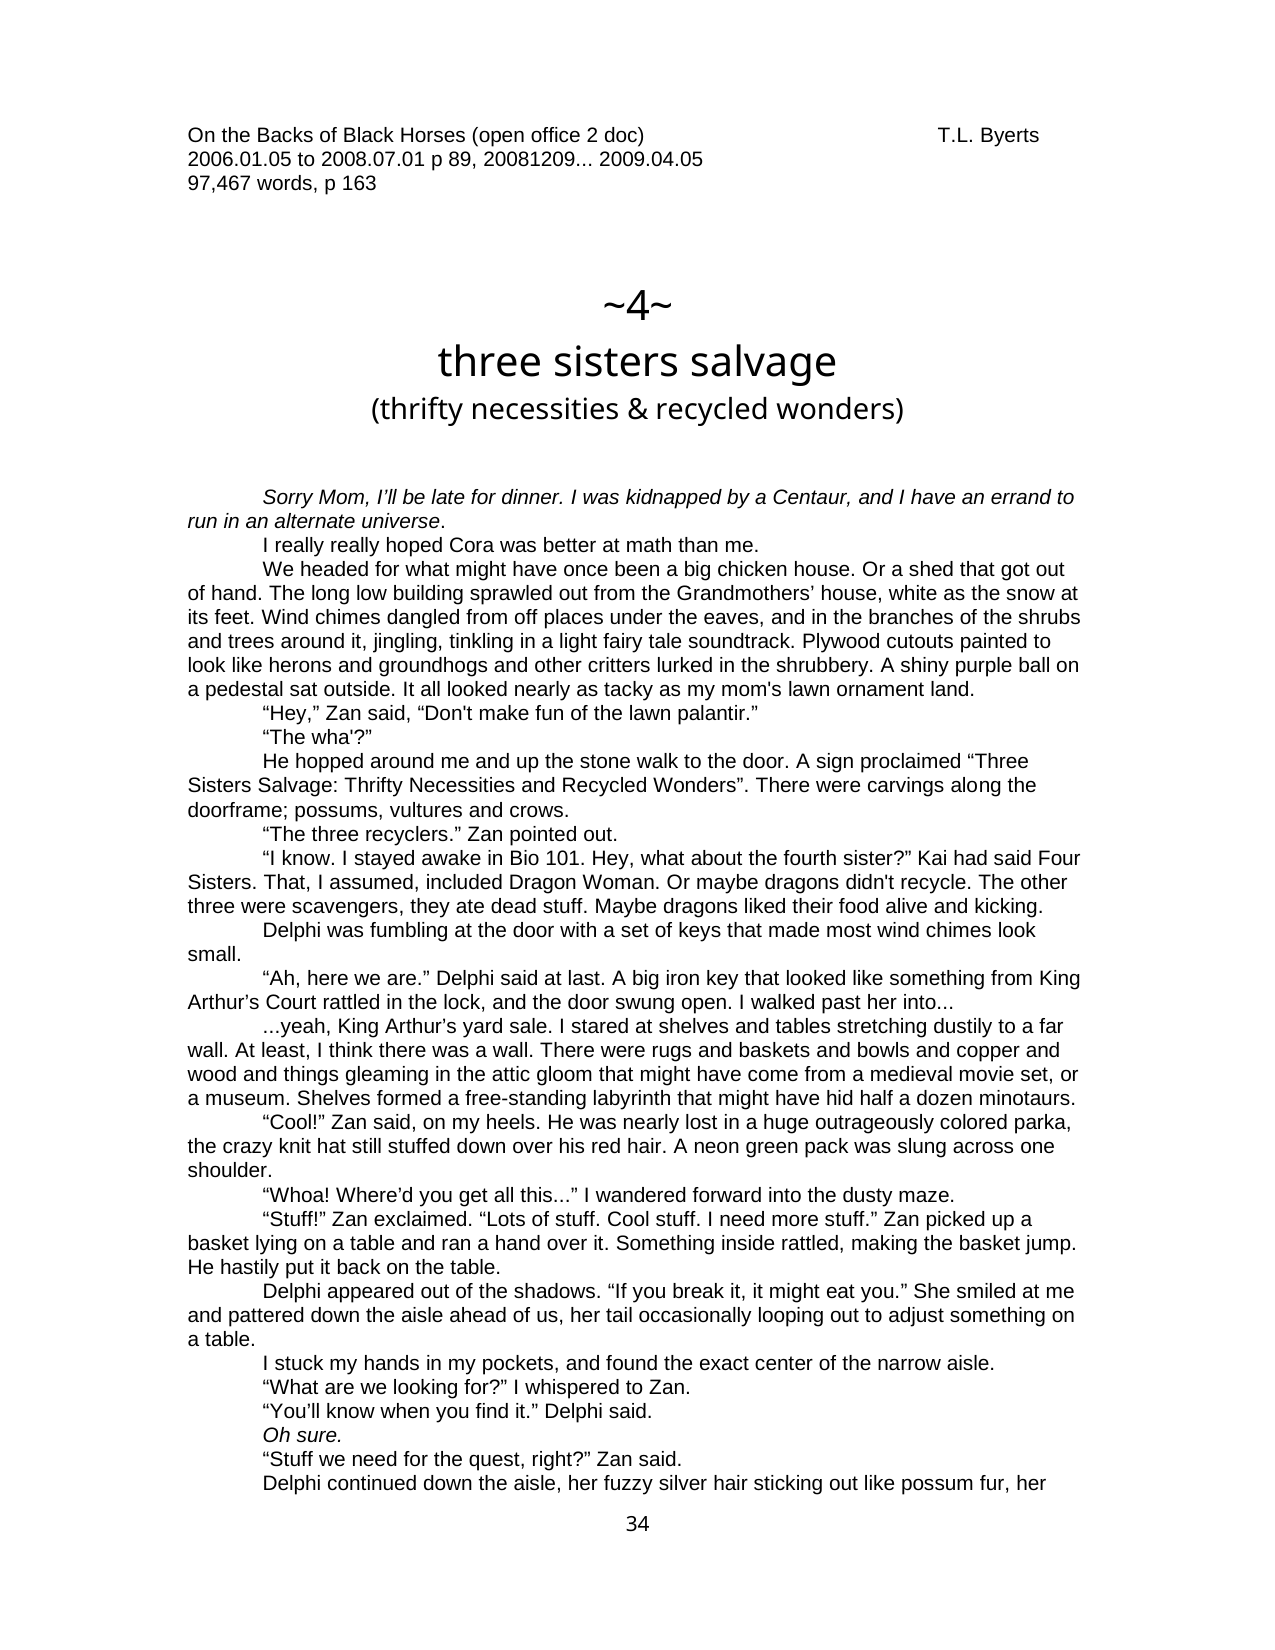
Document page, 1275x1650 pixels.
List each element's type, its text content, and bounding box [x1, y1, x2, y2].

text I really really hoped Cora was better at math than me. [187, 533, 1087, 557]
text “Stuff we need for the quest, right?” Zan said. [187, 1447, 1087, 1471]
text “Cool!” Zan said, on my heels. He was nearly lost in a huge outrageously colored parka, the crazy knit hat still stuffed down over his red hair. A neon green pack was slung across one shoulder. [187, 1110, 1087, 1182]
text three sisters salvage [187, 332, 1087, 389]
text “Whoa! Where’d you get all this...” I wandered forward into the dusty maze. [187, 1182, 1087, 1207]
text Delphi was fumbling at the door with a set of keys that made most wind chimes look small. [187, 918, 1087, 966]
text (thrifty necessities & recycled wonders) [187, 389, 1087, 428]
text He hopped around me and up the stone walk to the door. A sign proclaimed “Three Sisters Salvage: Thrifty Necessities and Recycled Wonders”. There were carvings along the doorframe; possums, vultures and crows. [187, 749, 1087, 822]
text ...yeah, King Arthur’s yard sale. I stared at shelves and tables stretching dustily to a far wall. At least, I think there was a wall. There were rugs and baskets and bowls and copper and wood and things gleaming in the attic gloom that might have come from a medieval movie set, or a museum. Shelves formed a free-standing labyrinth that might have hid half a dozen minotaurs. [187, 1014, 1087, 1110]
text Delphi appeared out of the shadows. “If you break it, it might eat you.” She smiled at me and pattered down the aisle ahead of us, her tail occasionally looping out to adjust something on a table. [187, 1279, 1087, 1351]
text “You’ll know when you find it.” Delphi said. [187, 1399, 1087, 1423]
text “The three recyclers.” Zan pointed out. [187, 822, 1087, 846]
text Oh sure. [187, 1423, 1087, 1447]
text “Hey,” Zan said, “Don't make fun of the lawn palantir.” [187, 701, 1087, 725]
text “Stuff!” Zan exclaimed. “Lots of stuff. Cool stuff. I need more stuff.” Zan picked up a basket lying on a table and ran a hand over it. Something inside rattled, making the basket jump. He hastily put it back on the table. [187, 1207, 1087, 1279]
text ~4~ [187, 276, 1087, 332]
text Delphi continued down the aisle, her fuzzy silver hair sticking out like possum fur, her [187, 1471, 1087, 1495]
text I stuck my hands in my pockets, and found the exact center of the narrow aisle. [187, 1351, 1087, 1375]
text We headed for what might have once been a big chicken house. Or a shed that got out of hand. The long low building sprawled out from the Grandmothers’ house, white as the snow at its feet. Wind chimes dangled from off places under the eaves, and in the branches of the shrubs and trees around it, jingling, tinkling in a light fairy tale soundtrack. Plywood cutouts painted to look like herons and groundhogs and other critters lurked in the shrubbery. A shiny purple ball on a pedestal sat outside. It all looked nearly as tacky as my mom's lawn ornament land. [187, 557, 1087, 701]
text Sorry Mom, I’ll be late for dinner. I was kidnapped by a Centaur, and I have an errand to run in an alternate universe. [187, 485, 1087, 533]
text “Ah, here we are.” Delphi said at last. A big iron key that looked like something from King Arthur’s Court rattled in the lock, and the door swung open. I walked past her into... [187, 966, 1087, 1014]
text “I know. I stayed awake in Bio 101. Hey, what about the fourth sister?” Kai had said Four Sisters. That, I assumed, included Dragon Woman. Or maybe dragons didn't recycle. The other three were scavengers, they ate dead stuff. Maybe dragons liked their food alive and kicking. [187, 846, 1087, 918]
text “The wha'?” [187, 725, 1087, 749]
text “What are we looking for?” I whispered to Zan. [187, 1375, 1087, 1399]
